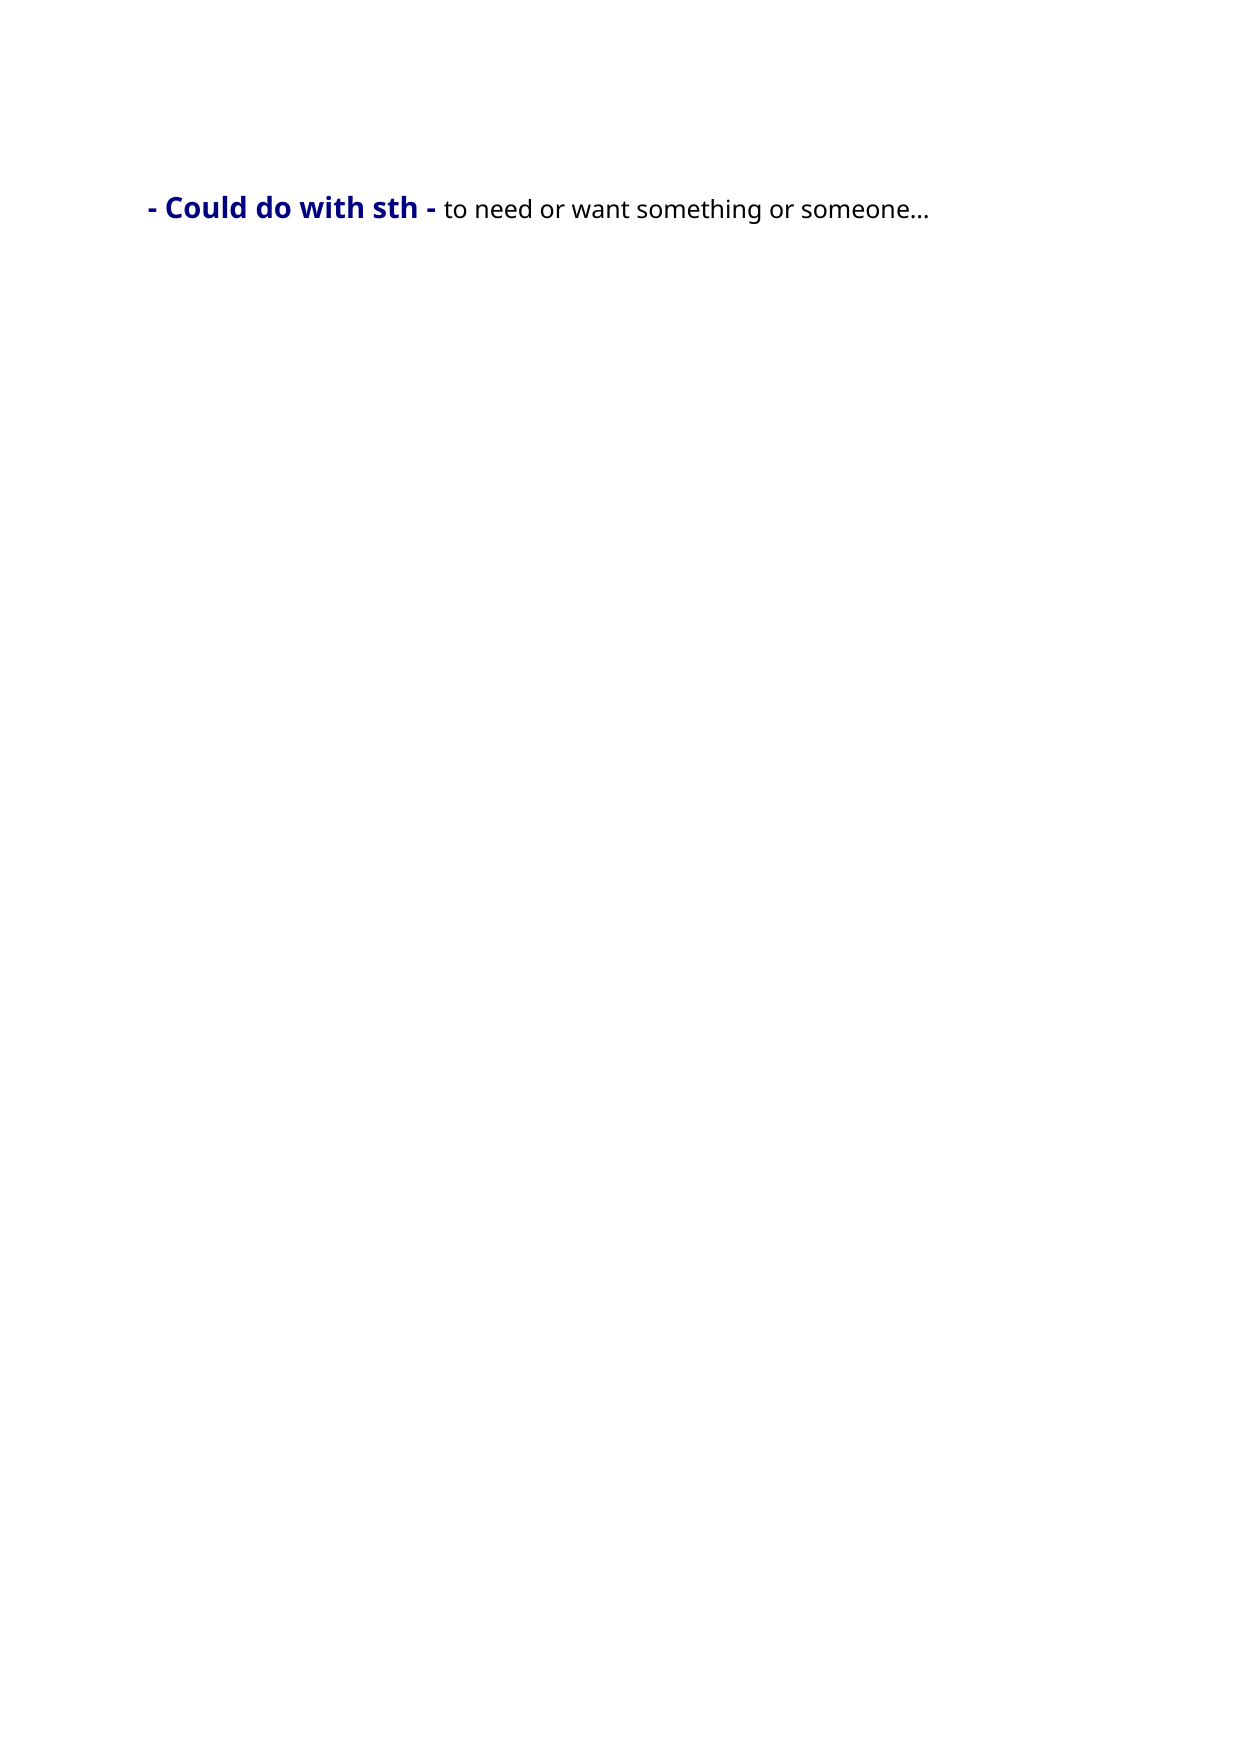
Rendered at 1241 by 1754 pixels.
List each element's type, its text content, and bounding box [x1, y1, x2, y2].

text - Could do with sth - to need or want something or someone… [148, 187, 1093, 227]
